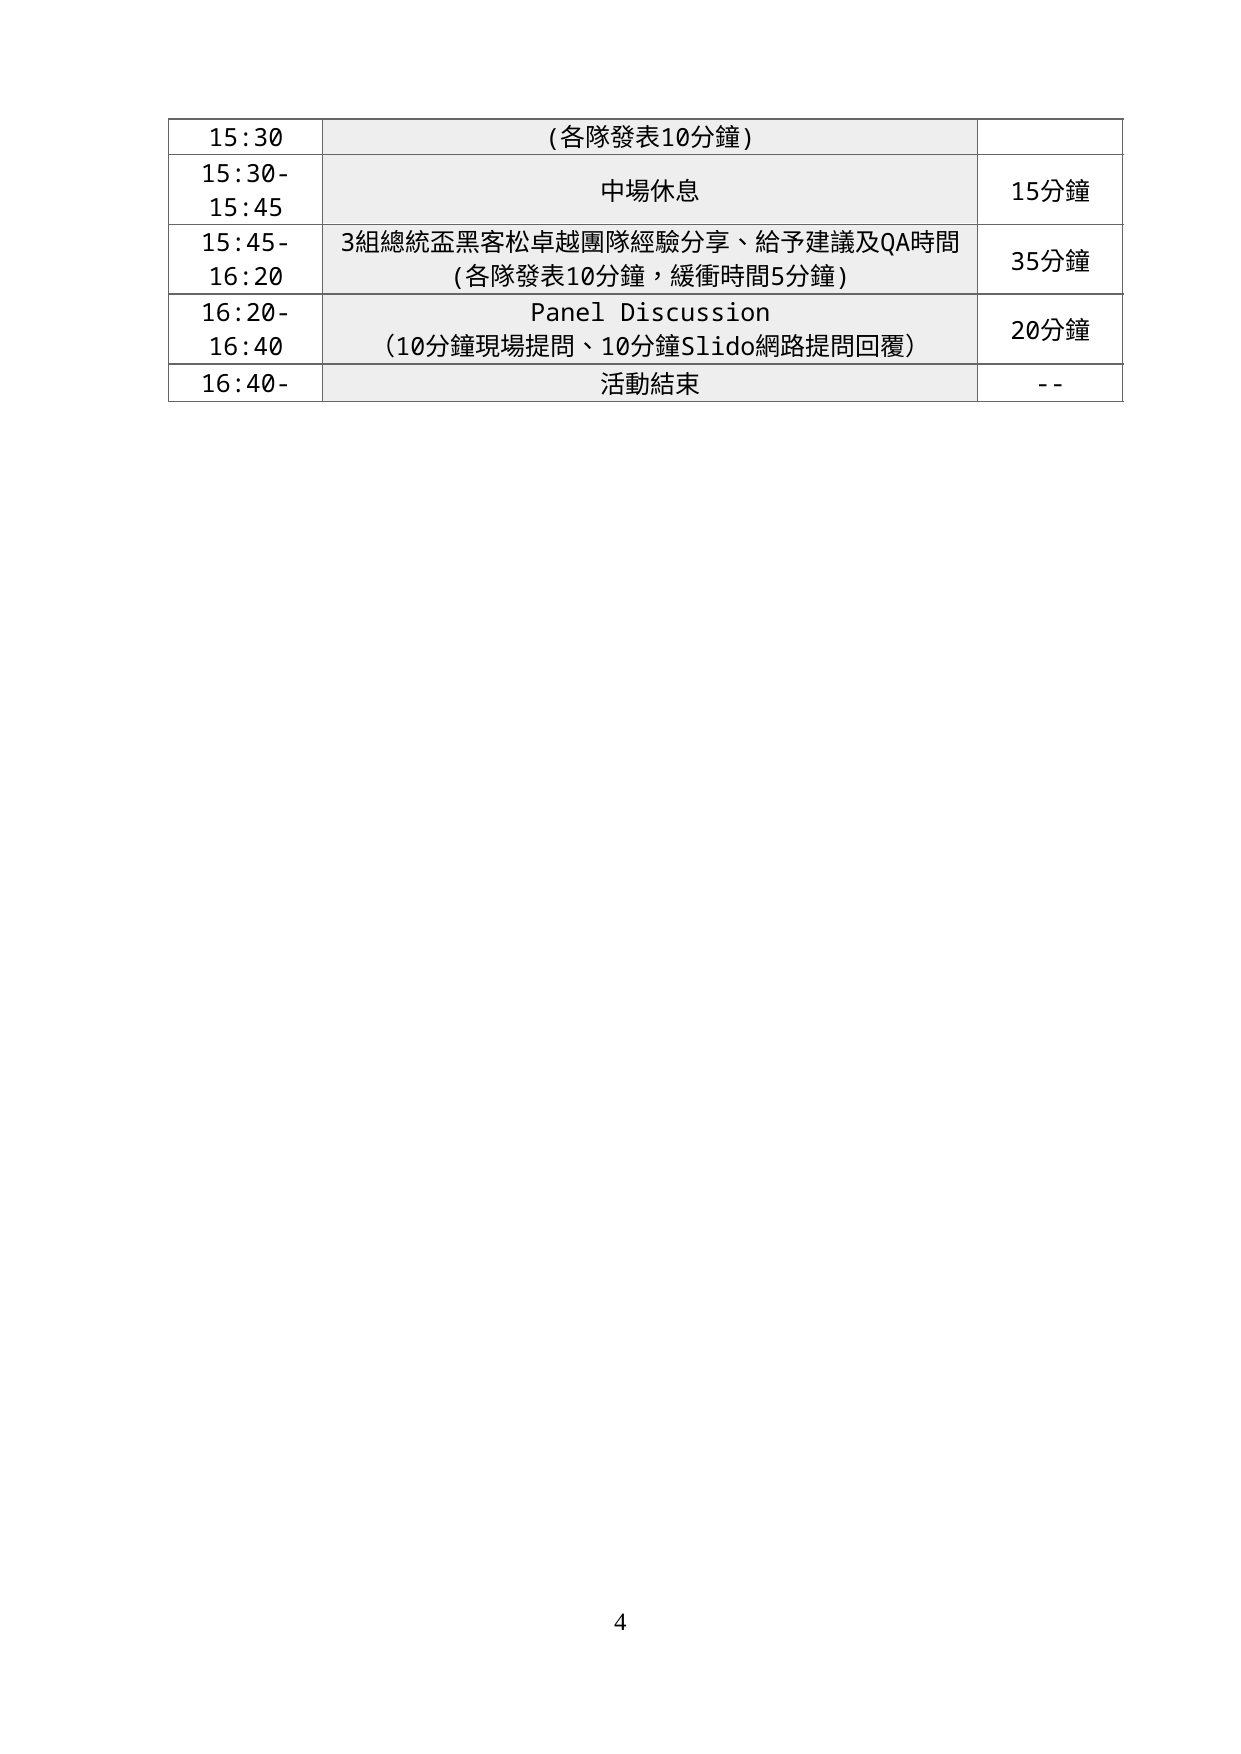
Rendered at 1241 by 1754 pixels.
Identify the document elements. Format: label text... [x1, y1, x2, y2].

table_cell 15分鐘 [978, 155, 1122, 223]
table_cell 15:30 [169, 120, 322, 154]
table_cell 15:45-16:20 [169, 225, 322, 293]
table_cell 活動結束 [323, 365, 977, 401]
table_cell (各隊發表10分鐘) [323, 120, 977, 154]
table_cell [978, 120, 1122, 154]
table_cell 16:20-16:40 [169, 295, 322, 363]
table_cell 中場休息 [323, 155, 977, 223]
table_cell -- [978, 365, 1122, 401]
table_cell 15:30-15:45 [169, 155, 322, 223]
table_cell 3組總統盃黑客松卓越團隊經驗分享、給予建議及QA時間 (各隊發表10分鐘，緩衝時間5分鐘) [323, 225, 977, 293]
table_cell 16:40- [169, 365, 322, 401]
table_cell 20分鐘 [978, 295, 1122, 363]
table_cell Panel Discussion （10分鐘現場提問、10分鐘Slido網路提問回覆） [323, 295, 977, 363]
table_cell 35分鐘 [978, 225, 1122, 293]
